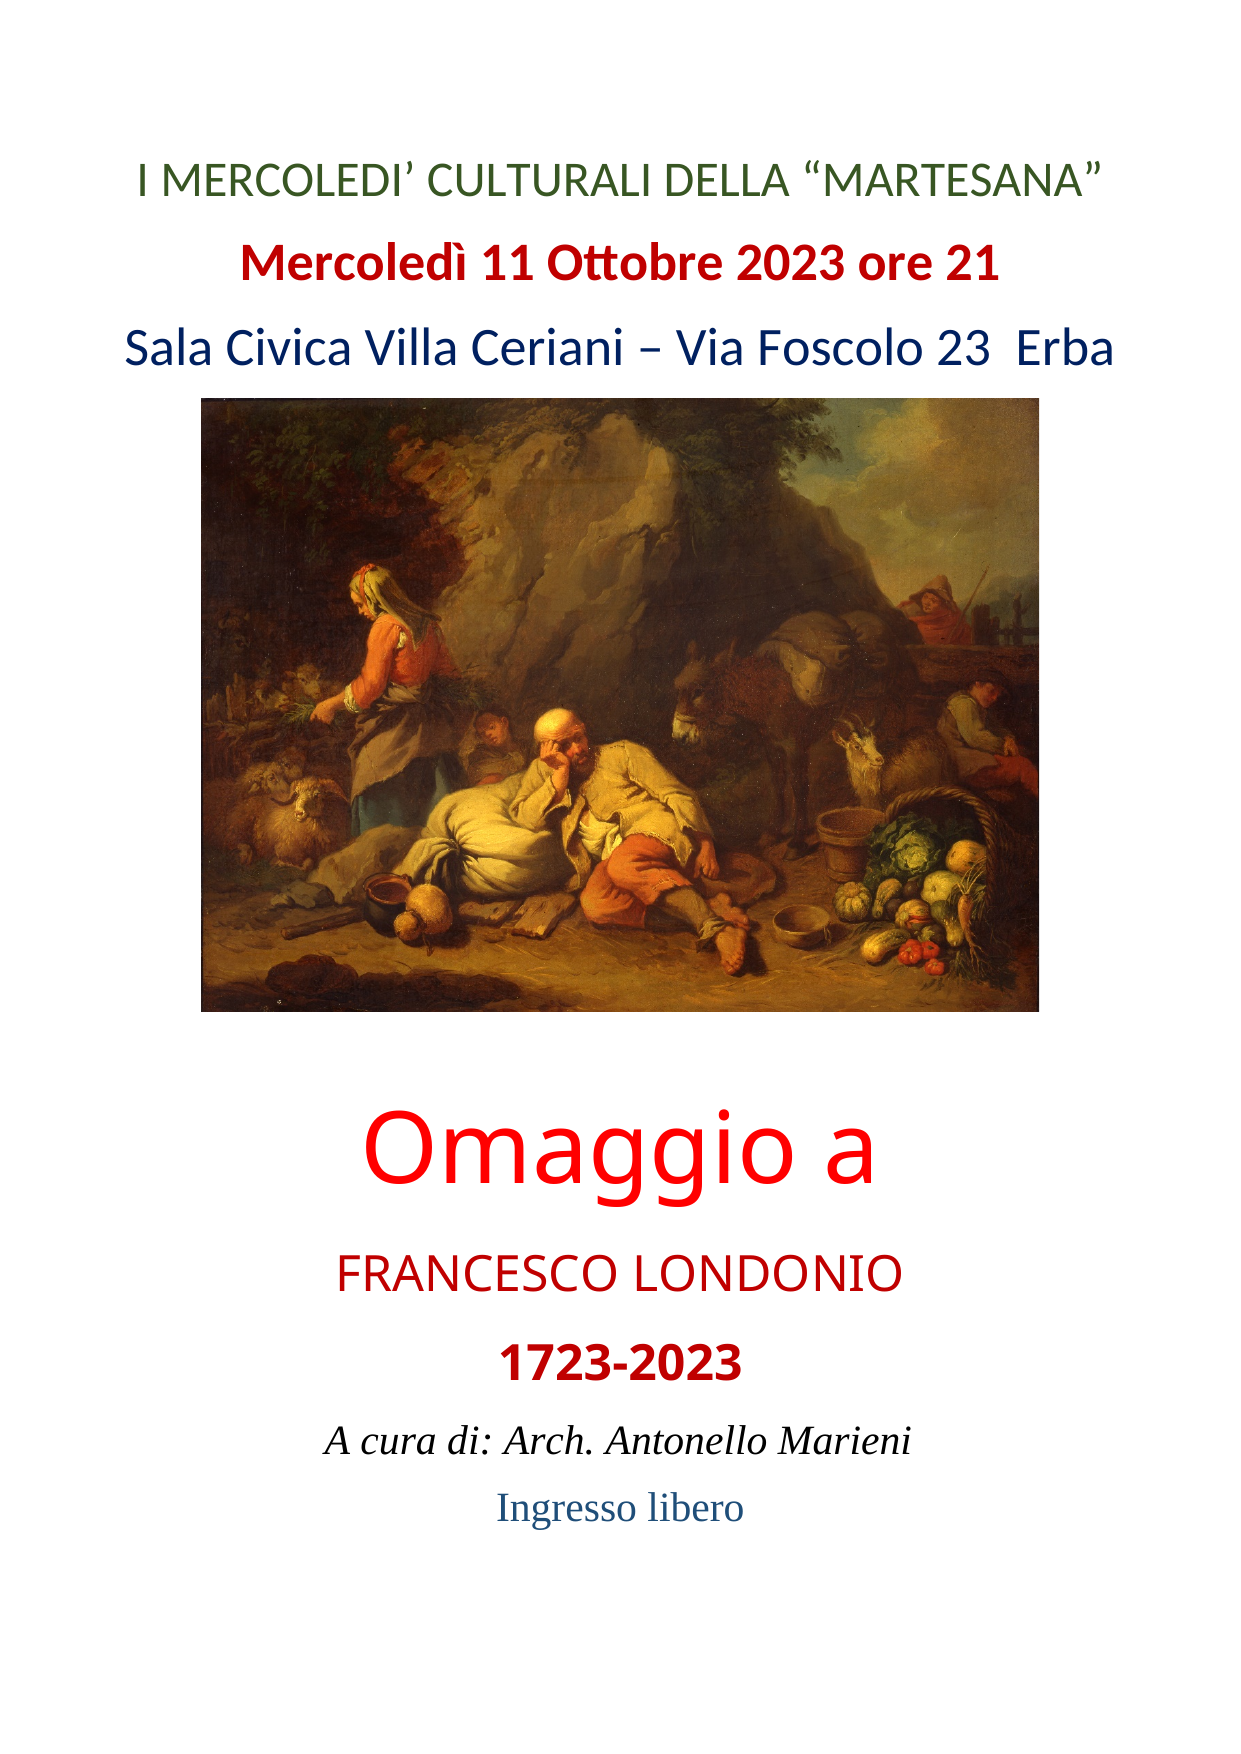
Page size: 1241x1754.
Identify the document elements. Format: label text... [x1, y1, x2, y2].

text Sala Civica Villa Ceriani – Via Foscolo 23 Erba [118, 313, 1122, 379]
text FRANCESCO LONDONIO [118, 1238, 1122, 1306]
text Ingresso libero [118, 1482, 1122, 1530]
text Omaggio a [118, 1077, 1122, 1213]
text I MERCOLEDI’ CULTURALI DELLA “MARTESANA” [118, 148, 1122, 209]
text 1723-2023 [118, 1327, 1122, 1395]
text A cura di: Arch. Antonello Marieni [118, 1415, 1122, 1463]
text Mercoledì 11 Ottobre 2023 ore 21 [118, 228, 1122, 294]
